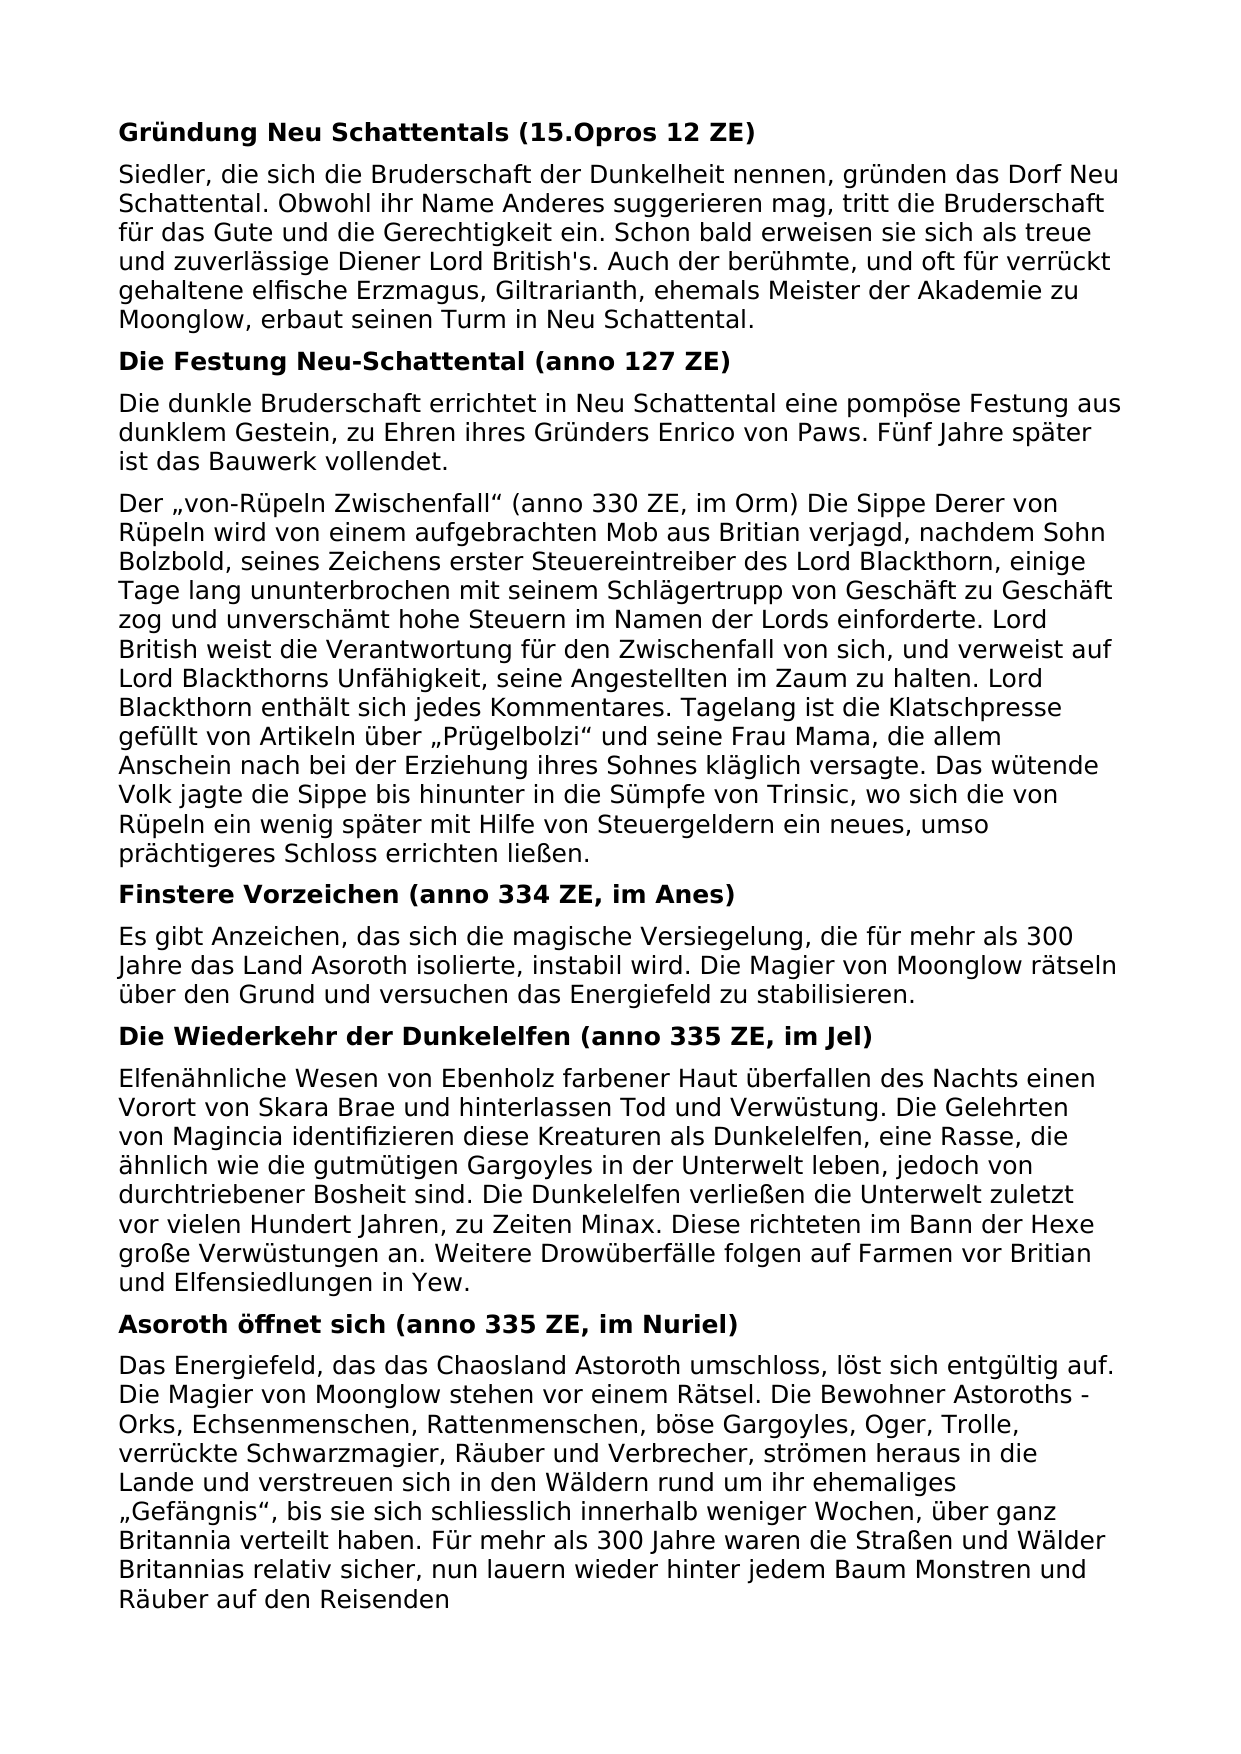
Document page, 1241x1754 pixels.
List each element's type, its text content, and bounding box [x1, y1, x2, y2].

text Asoroth öffnet sich (anno 335 ZE, im Nuriel) [118, 1310, 1122, 1339]
text Das Energiefeld, das das Chaosland Astoroth umschloss, löst sich entgültig auf. Die Magier von Moonglow stehen vor einem Rätsel. Die Bewohner Astoroths - Orks, Echsenmenschen, Rattenmenschen, böse Gargoyles, Oger, Trolle, verrückte Schwarzmagier, Räuber und Verbrecher, strömen heraus in die Lande und verstreuen sich in den Wäldern rund um ihr ehemaliges „Gefängnis“, bis sie sich schliesslich innerhalb weniger Wochen, über ganz Britannia verteilt haben. Für mehr als 300 Jahre waren die Straßen und Wälder Britannias relativ sicher, nun lauern wieder hinter jedem Baum Monstren und Räuber auf den Reisenden [118, 1351, 1122, 1614]
text Siedler, die sich die Bruderschaft der Dunkelheit nennen, gründen das Dorf Neu Schattental. Obwohl ihr Name Anderes suggerieren mag, tritt die Bruderschaft für das Gute und die Gerechtigkeit ein. Schon bald erweisen sie sich als treue und zuverlässige Diener Lord British's. Auch der berühmte, und oft für verrückt gehaltene elfische Erzmagus, Giltrarianth, ehemals Meister der Akademie zu Moonglow, erbaut seinen Turm in Neu Schattental. [118, 160, 1122, 335]
text Elfenähnliche Wesen von Ebenholz farbener Haut überfallen des Nachts einen Vorort von Skara Brae und hinterlassen Tod und Verwüstung. Die Gelehrten von Magincia identifizieren diese Kreaturen als Dunkelelfen, eine Rasse, die ähnlich wie die gutmütigen Gargoyles in der Unterwelt leben, jedoch von durchtriebener Bosheit sind. Die Dunkelelfen verließen die Unterwelt zuletzt vor vielen Hundert Jahren, zu Zeiten Minax. Diese richteten im Bann der Hexe große Verwüstungen an. Weitere Drowüberfälle folgen auf Farmen vor Britian und Elfensiedlungen in Yew. [118, 1064, 1122, 1297]
text Finstere Vorzeichen (anno 334 ZE, im Anes) [118, 881, 1122, 910]
text Die Wiederkehr der Dunkelelfen (anno 335 ZE, im Jel) [118, 1022, 1122, 1051]
text Die dunkle Bruderschaft errichtet in Neu Schattental eine pompöse Festung aus dunklem Gestein, zu Ehren ihres Gründers Enrico von Paws. Fünf Jahre später ist das Bauwerk vollendet. [118, 389, 1122, 476]
text Es gibt Anzeichen, das sich die magische Versiegelung, die für mehr als 300 Jahre das Land Asoroth isolierte, instabil wird. Die Magier von Moonglow rätseln über den Grund und versuchen das Energiefeld zu stabilisieren. [118, 922, 1122, 1010]
text Der „von-Rüpeln Zwischenfall“ (anno 330 ZE, im Orm) Die Sippe Derer von Rüpeln wird von einem aufgebrachten Mob aus Britian verjagd, nachdem Sohn Bolzbold, seines Zeichens erster Steuereintreiber des Lord Blackthorn, einige Tage lang ununterbrochen mit seinem Schlägertrupp von Geschäft zu Geschäft zog und unverschämt hohe Steuern im Namen der Lords einforderte. Lord British weist die Verantwortung für den Zwischenfall von sich, und verweist auf Lord Blackthorns Unfähigkeit, seine Angestellten im Zaum zu halten. Lord Blackthorn enthält sich jedes Kommentares. Tagelang ist die Klatschpresse gefüllt von Artikeln über „Prügelbolzi“ und seine Frau Mama, die allem Anschein nach bei der Erziehung ihres Sohnes kläglich versagte. Das wütende Volk jagte die Sippe bis hinunter in die Sümpfe von Trinsic, wo sich die von Rüpeln ein wenig später mit Hilfe von Steuergeldern ein neues, umso prächtigeres Schloss errichten ließen. [118, 489, 1122, 868]
text Gründung Neu Schattentals (15.Opros 12 ZE) [118, 118, 1122, 147]
text Die Festung Neu-Schattental (anno 127 ZE) [118, 347, 1122, 376]
